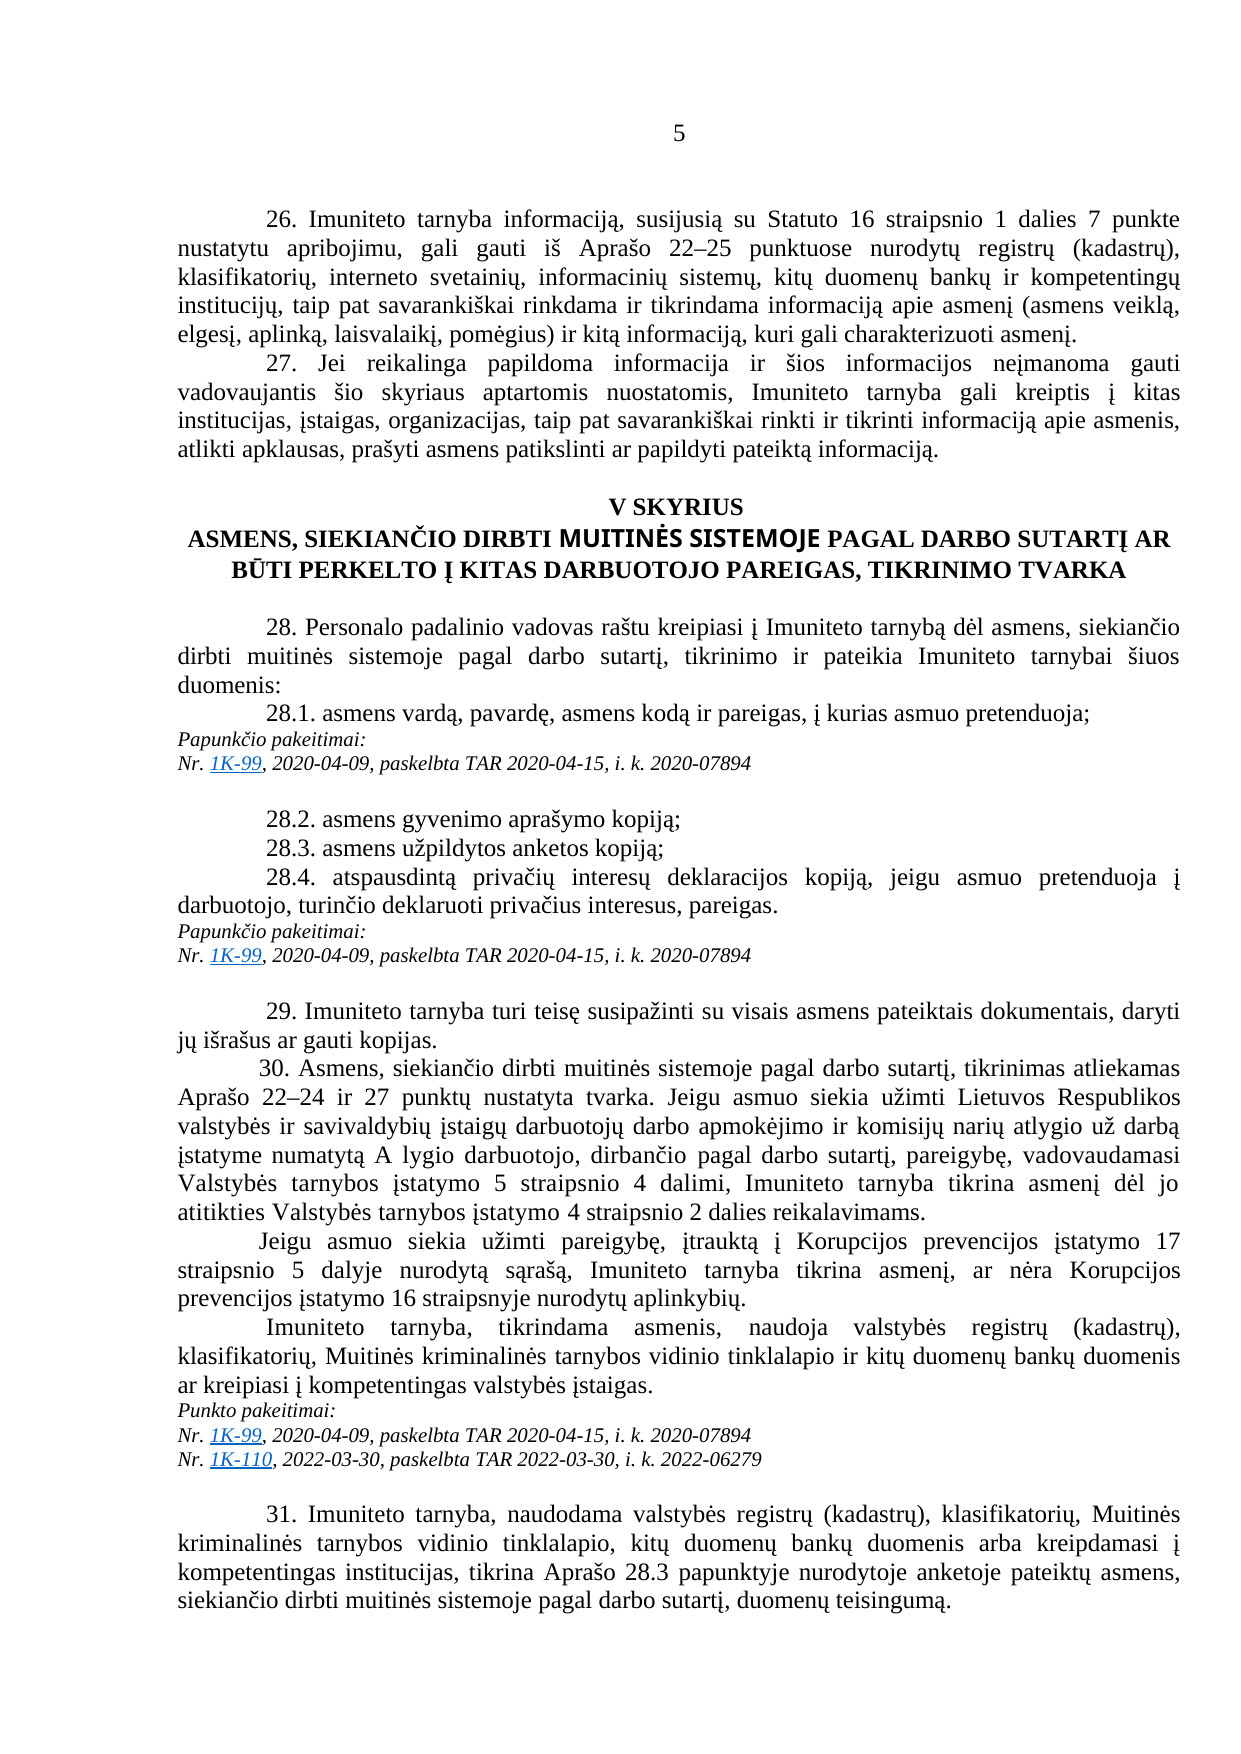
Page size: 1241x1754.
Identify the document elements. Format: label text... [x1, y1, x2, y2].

text Nr. 1K-99, 2020-04-09, paskelbta TAR 2020-04-15, i. k. 2020-07894 [177, 751, 1181, 775]
text Nr. 1K-99, 2020-04-09, paskelbta TAR 2020-04-15, i. k. 2020-07894 [177, 1422, 1181, 1447]
text ASMENS, SIEKIANČIO DIRBTI muitinės sistemoje PAGAL DARBO SUTARTĮ AR BŪTI PERKELTO Į KITAS DARBUOTOJO PAREIGAS, TIKRINIMO TVARKA [177, 521, 1181, 583]
text Nr. 1K-99, 2020-04-09, paskelbta TAR 2020-04-15, i. k. 2020-07894 [177, 943, 1181, 967]
text 28.4. atspausdintą privačių interesų deklaracijos kopiją, jeigu asmuo pretenduoja į darbuotojo, turinčio deklaruoti privačius interesus, pareigas. [177, 862, 1181, 919]
text V SKYRIUS [177, 492, 1181, 521]
text 30. Asmens, siekiančio dirbti muitinės sistemoje pagal darbo sutartį, tikrinimas atliekamas Aprašo 22–24 ir 27 punktų nustatyta tvarka. Jeigu asmuo siekia užimti Lietuvos Respublikos valstybės ir savivaldybių įstaigų darbuotojų darbo apmokėjimo ir komisijų narių atlygio už darbą įstatyme numatytą A lygio darbuotojo, dirbančio pagal darbo sutartį, pareigybę, vadovaudamasi Valstybės tarnybos įstatymo 5 straipsnio 4 dalimi, Imuniteto tarnyba tikrina asmenį dėl jo atitikties Valstybės tarnybos įstatymo 4 straipsnio 2 dalies reikalavimams. [177, 1053, 1181, 1226]
text Jeigu asmuo siekia užimti pareigybę, įtrauktą į Korupcijos prevencijos įstatymo 17 straipsnio 5 dalyje nurodytą sąrašą, Imuniteto tarnyba tikrina asmenį, ar nėra Korupcijos prevencijos įstatymo 16 straipsnyje nurodytų aplinkybių. [177, 1226, 1181, 1312]
text Punkto pakeitimai: [177, 1398, 1181, 1422]
text 29. Imuniteto tarnyba turi teisę susipažinti su visais asmens pateiktais dokumentais, daryti jų išrašus ar gauti kopijas. [177, 996, 1181, 1053]
text Imuniteto tarnyba, tikrindama asmenis, naudoja valstybės registrų (kadastrų), klasifikatorių, Muitinės kriminalinės tarnybos vidinio tinklalapio ir kitų duomenų bankų duomenis ar kreipiasi į kompetentingas valstybės įstaigas. [177, 1312, 1181, 1398]
text 28.1. asmens vardą, pavardę, asmens kodą ir pareigas, į kurias asmuo pretenduoja; [177, 698, 1181, 727]
text 31. Imuniteto tarnyba, naudodama valstybės registrų (kadastrų), klasifikatorių, Muitinės kriminalinės tarnybos vidinio tinklalapio, kitų duomenų bankų duomenis arba kreipdamasi į kompetentingas institucijas, tikrina Aprašo 28.3 papunktyje nurodytoje anketoje pateiktų asmens, siekiančio dirbti muitinės sistemoje pagal darbo sutartį, duomenų teisingumą. [177, 1499, 1181, 1614]
text 28.2. asmens gyvenimo aprašymo kopiją; [177, 804, 1181, 833]
text 28.3. asmens užpildytos anketos kopiją; [177, 833, 1181, 862]
text 27. Jei reikalinga papildoma informacija ir šios informacijos neįmanoma gauti vadovaujantis šio skyriaus aptartomis nuostatomis, Imuniteto tarnyba gali kreiptis į kitas institucijas, įstaigas, organizacijas, taip pat savarankiškai rinkti ir tikrinti informaciją apie asmenis, atlikti apklausas, prašyti asmens patikslinti ar papildyti pateiktą informaciją. [177, 348, 1181, 463]
text Papunkčio pakeitimai: [177, 727, 1181, 751]
text 26. Imuniteto tarnyba informaciją, susijusią su Statuto 16 straipsnio 1 dalies 7 punkte nustatytu apribojimu, gali gauti iš Aprašo 22–25 punktuose nurodytų registrų (kadastrų), klasifikatorių, interneto svetainių, informacinių sistemų, kitų duomenų bankų ir kompetentingų institucijų, taip pat savarankiškai rinkdama ir tikrindama informaciją apie asmenį (asmens veiklą, elgesį, aplinką, laisvalaikį, pomėgius) ir kitą informaciją, kuri gali charakterizuoti asmenį. [177, 204, 1181, 348]
text Papunkčio pakeitimai: [177, 919, 1181, 943]
text Nr. 1K-110, 2022-03-30, paskelbta TAR 2022-03-30, i. k. 2022-06279 [177, 1447, 1181, 1471]
text 28. Personalo padalinio vadovas raštu kreipiasi į Imuniteto tarnybą dėl asmens, siekiančio dirbti muitinės sistemoje pagal darbo sutartį, tikrinimo ir pateikia Imuniteto tarnybai šiuos duomenis: [177, 612, 1181, 698]
